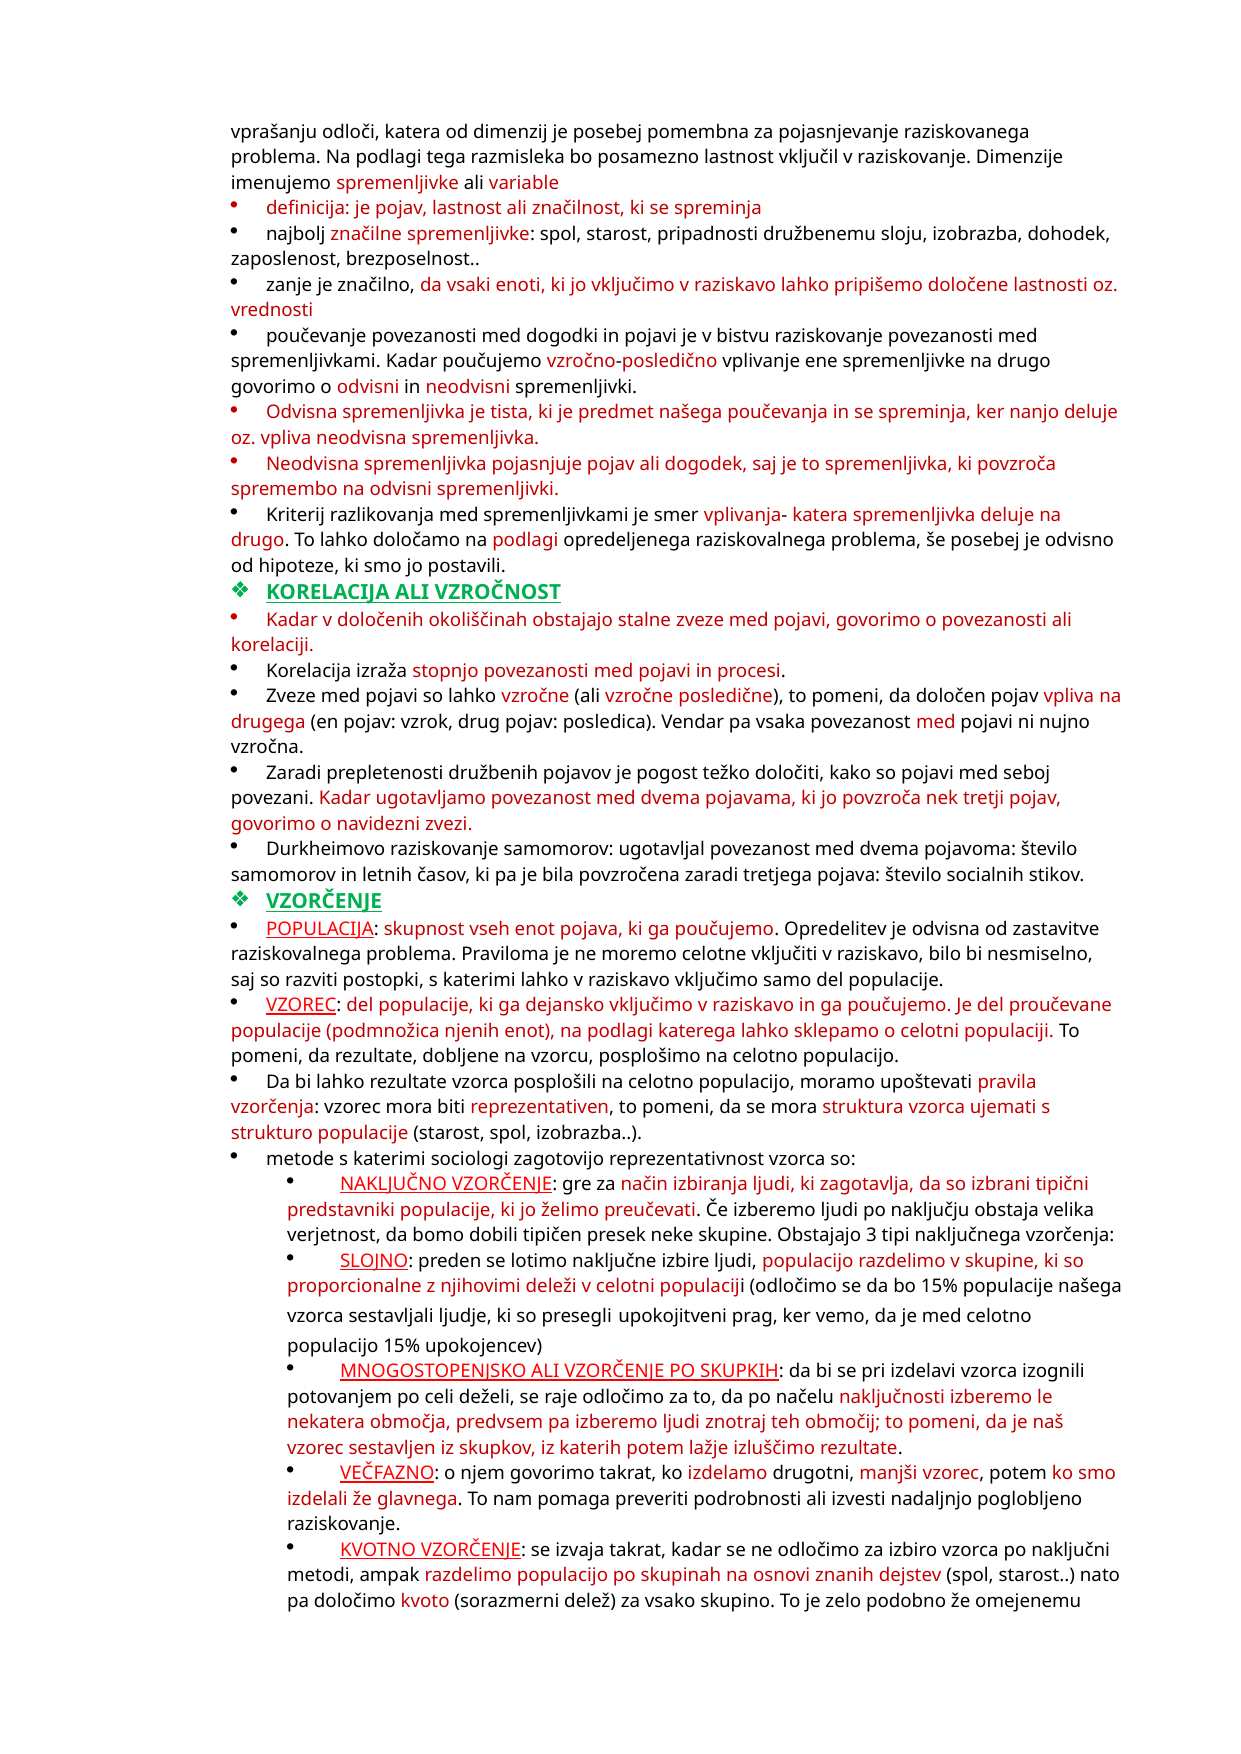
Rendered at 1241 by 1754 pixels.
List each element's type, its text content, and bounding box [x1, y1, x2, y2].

list Zaradi prepletenosti družbenih pojavov je pogost težko določiti, kako so pojavi med seboj povezani. Kadar ugotavljamo povezanost med dvema pojavama, ki jo povzroča nek tretji pojav, govorimo o navidezni zvezi. [231, 759, 1122, 836]
list Durkheimovo raziskovanje samomorov: ugotavljal povezanost med dvema pojavoma: število samomorov in letnih časov, ki pa je bila povzročena zaradi tretjega pojava: število socialnih stikov. [231, 836, 1122, 887]
list vprašanju odloči, katera od dimenzij je posebej pomembna za pojasnjevanje raziskovanega problema. Na podlagi tega razmisleka bo posamezno lastnost vključil v raziskovanje. Dimenzije imenujemo spremenljivke ali variable [231, 118, 1122, 195]
list definicija: je pojav, lastnost ali značilnost, ki se spreminja [231, 195, 1122, 220]
list VZORČENJE [231, 887, 1122, 915]
list Odvisna spremenljivka je tista, ki je predmet našega poučevanja in se spreminja, ker nanjo deluje oz. vpliva neodvisna spremenljivka. [231, 399, 1122, 450]
list MNOGOSTOPENJSKO ALI VZORČENJE PO SKUPKIH: da bi se pri izdelavi vzorca izognili potovanjem po celi deželi, se raje odločimo za to, da po načelu naključnosti izberemo le nekatera območja, predvsem pa izberemo ljudi znotraj teh območij; to pomeni, da je naš vzorec sestavljen iz skupkov, iz katerih potem lažje izluščimo rezultate. [287, 1357, 1122, 1459]
list POPULACIJA: skupnost vseh enot pojava, ki ga poučujemo. Opredelitev je odvisna od zastavitve raziskovalnega problema. Praviloma je ne moremo celotne vključiti v raziskavo, bilo bi nesmiselno, saj so razviti postopki, s katerimi lahko v raziskavo vključimo samo del populacije. [231, 915, 1122, 992]
list VEČFAZNO: o njem govorimo takrat, ko izdelamo drugotni, manjši vzorec, potem ko smo izdelali že glavnega. To nam pomaga preveriti podrobnosti ali izvesti nadaljnjo poglobljeno raziskovanje. [287, 1459, 1122, 1536]
list Da bi lahko rezultate vzorca posplošili na celotno populacijo, moramo upoštevati pravila vzorčenja: vzorec mora biti reprezentativen, to pomeni, da se mora struktura vzorca ujemati s strukturo populacije (starost, spol, izobrazba..). [231, 1068, 1122, 1145]
list VZOREC: del populacije, ki ga dejansko vključimo v raziskavo in ga poučujemo. Je del proučevane populacije (podmnožica njenih enot), na podlagi katerega lahko sklepamo o celotni populaciji. To pomeni, da rezultate, dobljene na vzorcu, posplošimo na celotno populacijo. [231, 992, 1122, 1068]
list NAKLJUČNO VZORČENJE: gre za način izbiranja ljudi, ki zagotavlja, da so izbrani tipični predstavniki populacije, ki jo želimo preučevati. Če izberemo ljudi po naključju obstaja velika verjetnost, da bomo dobili tipičen presek neke skupine. Obstajajo 3 tipi naključnega vzorčenja: [287, 1170, 1122, 1247]
list najbolj značilne spremenljivke: spol, starost, pripadnosti družbenemu sloju, izobrazba, dohodek, zaposlenost, brezposelnost.. [231, 220, 1122, 271]
list zanje je značilno, da vsaki enoti, ki jo vključimo v raziskavo lahko pripišemo določene lastnosti oz. vrednosti [231, 271, 1122, 322]
list metode s katerimi sociologi zagotovijo reprezentativnost vzorca so: [231, 1145, 1122, 1170]
list Kriterij razlikovanja med spremenljivkami je smer vplivanja- katera spremenljivka deluje na drugo. To lahko določamo na podlagi opredeljenega raziskovalnega problema, še posebej je odvisno od hipoteze, ki smo jo postavili. [231, 501, 1122, 577]
list Korelacija izraža stopnjo povezanosti med pojavi in procesi. [231, 657, 1122, 682]
list Neodvisna spremenljivka pojasnjuje pojav ali dogodek, saj je to spremenljivka, ki povzroča spremembo na odvisni spremenljivki. [231, 450, 1122, 501]
list Zveze med pojavi so lahko vzročne (ali vzročne posledične), to pomeni, da določen pojav vpliva na drugega (en pojav: vzrok, drug pojav: posledica). Vendar pa vsaka povezanost med pojavi ni nujno vzročna. [231, 682, 1122, 759]
list KORELACIJA ALI VZROČNOST [231, 577, 1122, 606]
list poučevanje povezanosti med dogodki in pojavi je v bistvu raziskovanje povezanosti med spremenljivkami. Kadar poučujemo vzročno-posledično vplivanje ene spremenljivke na drugo govorimo o odvisni in neodvisni spremenljivki. [231, 322, 1122, 399]
list Kadar v določenih okoliščinah obstajajo stalne zveze med pojavi, govorimo o povezanosti ali korelaciji. [231, 606, 1122, 657]
list KVOTNO VZORČENJE: se izvaja takrat, kadar se ne odločimo za izbiro vzorca po naključni metodi, ampak razdelimo populacijo po skupinah na osnovi znanih dejstev (spol, starost..) nato pa določimo kvoto (sorazmerni delež) za vsako skupino. To je zelo podobno že omejenemu [287, 1536, 1122, 1613]
list SLOJNO: preden se lotimo naključne izbire ljudi, populacijo razdelimo v skupine, ki so proporcionalne z njihovimi deleži v celotni populaciji (odločimo se da bo 15% populacije našega vzorca sestavljali ljudje, ki so presegli upokojitveni prag, ker vemo, da je med celotno populacijo 15% upokojencev) [287, 1247, 1122, 1357]
